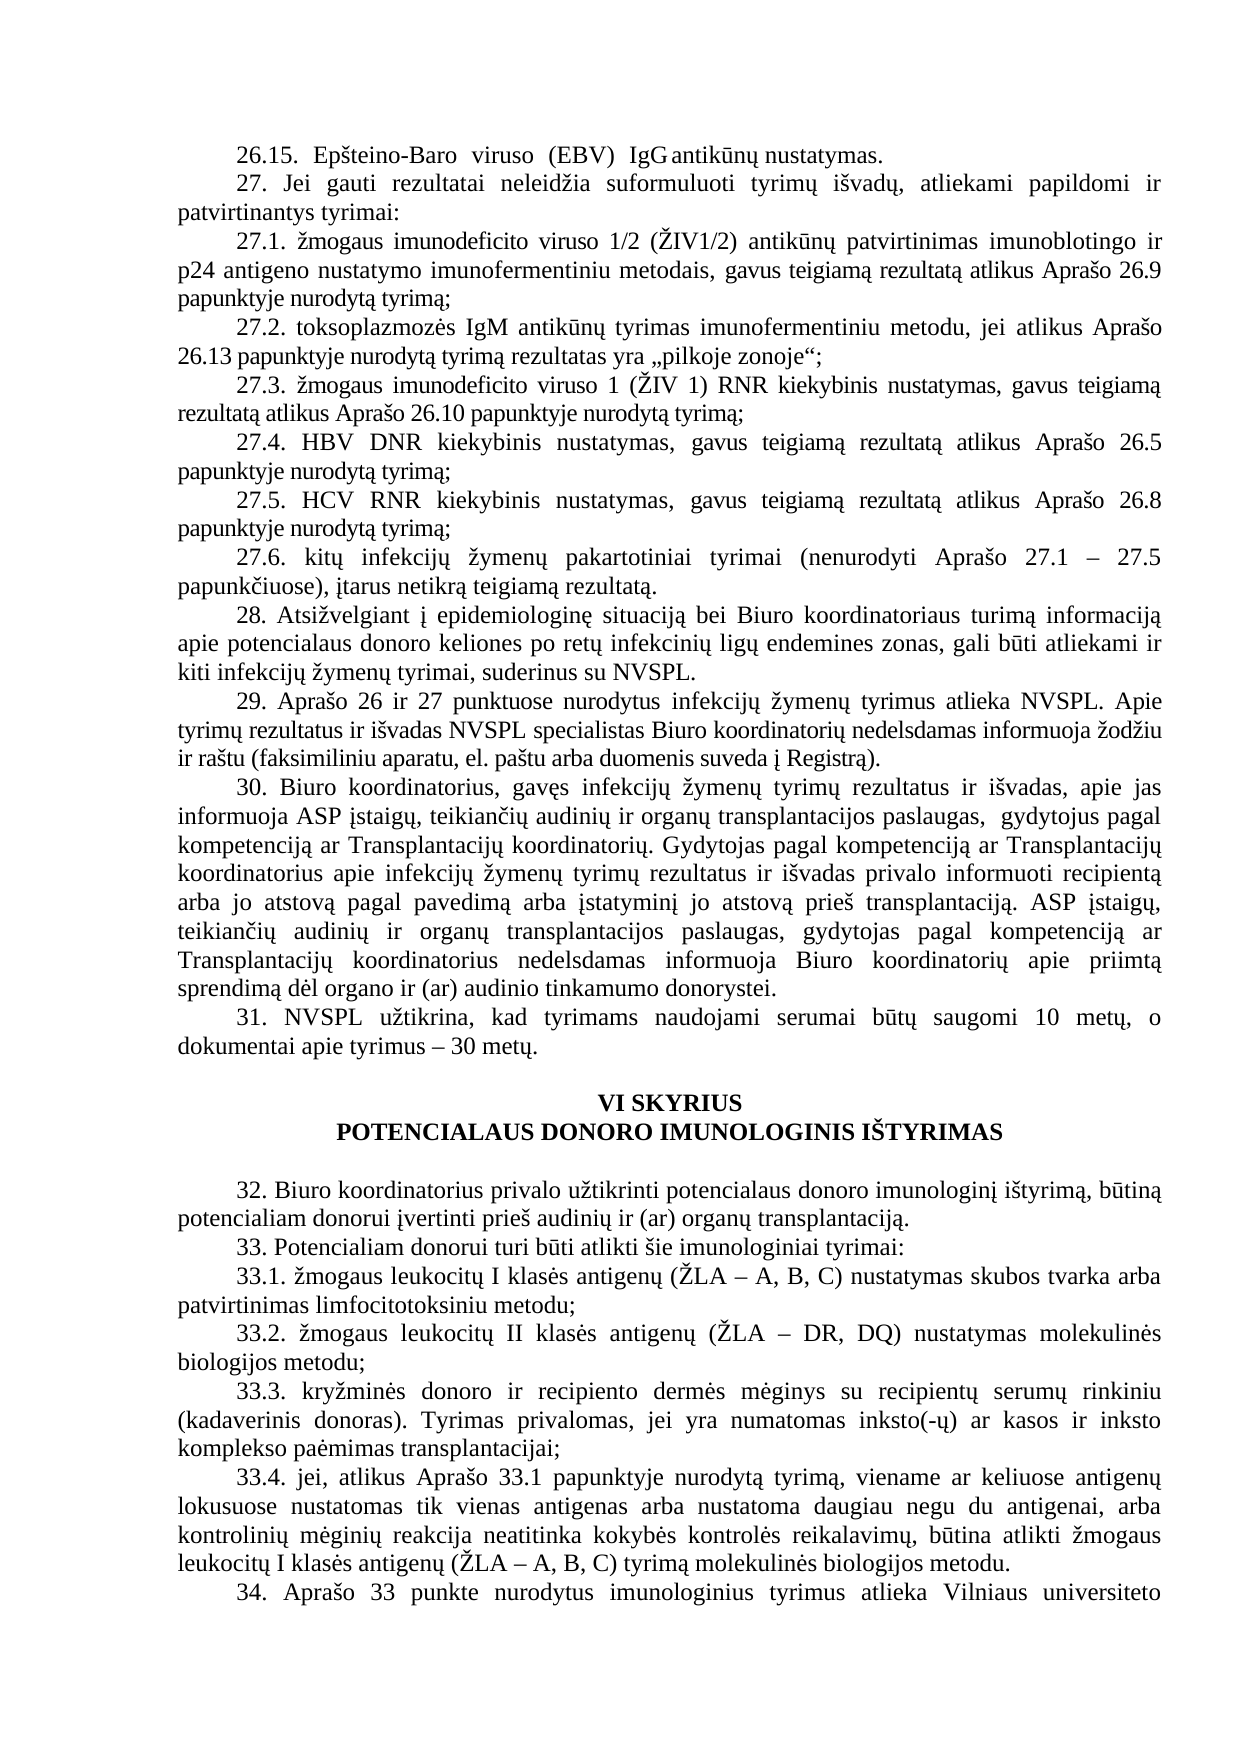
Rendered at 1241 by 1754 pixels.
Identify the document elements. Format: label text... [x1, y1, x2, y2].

text 27.2. toksoplazmozės IgM antikūnų tyrimas imunofermentiniu metodu, jei atlikus Aprašo 26.13 papunktyje nurodytą tyrimą rezultatas yra „pilkoje zonoje“; [177, 312, 1162, 370]
text 27.5. HCV RNR kiekybinis nustatymas, gavus teigiamą rezultatą atlikus Aprašo 26.8 papunktyje nurodytą tyrimą; [177, 485, 1162, 542]
text 33. Potencialiam donorui turi būti atlikti šie imunologiniai tyrimai: [177, 1232, 1162, 1261]
text 26.15. Epšteino-Baro viruso (EBV) IgG antikūnų nustatymas. [177, 140, 1162, 168]
text 32. Biuro koordinatorius privalo užtikrinti potencialaus donoro imunologinį ištyrimą, būtiną potencialiam donorui įvertinti prieš audinių ir (ar) organų transplantaciją. [177, 1175, 1162, 1232]
text 34. Aprašo 33 punkte nurodytus imunologinius tyrimus atlieka Vilniaus universiteto [177, 1577, 1162, 1606]
text 27.4. HBV DNR kiekybinis nustatymas, gavus teigiamą rezultatą atlikus Aprašo 26.5 papunktyje nurodytą tyrimą; [177, 427, 1162, 485]
text POTENCIALAUS DONORO IMUNOLOGINIS IŠTYRIMAS [177, 1117, 1162, 1146]
text 27.3. žmogaus imunodeficito viruso 1 (ŽIV 1) RNR kiekybinis nustatymas, gavus teigiamą rezultatą atlikus Aprašo 26.10 papunktyje nurodytą tyrimą; [177, 370, 1162, 427]
text 27.6. kitų infekcijų žymenų pakartotiniai tyrimai (nenurodyti Aprašo 27.1 – 27.5 papunkčiuose), įtarus netikrą teigiamą rezultatą. [177, 542, 1162, 600]
text 30. Biuro koordinatorius, gavęs infekcijų žymenų tyrimų rezultatus ir išvadas, apie jas informuoja ASP įstaigų, teikiančių audinių ir organų transplantacijos paslaugas, gydytojus pagal kompetenciją ar Transplantacijų koordinatorių. Gydytojas pagal kompetenciją ar Transplantacijų koordinatorius apie infekcijų žymenų tyrimų rezultatus ir išvadas privalo informuoti recipientą arba jo atstovą pagal pavedimą arba įstatyminį jo atstovą prieš transplantaciją. ASP įstaigų, teikiančių audinių ir organų transplantacijos paslaugas, gydytojas pagal kompetenciją ar Transplantacijų koordinatorius nedelsdamas informuoja Biuro koordinatorių apie priimtą sprendimą dėl organo ir (ar) audinio tinkamumo donorystei. [177, 772, 1162, 1002]
text 33.3. kryžminės donoro ir recipiento dermės mėginys su recipientų serumų rinkiniu (kadaverinis donoras). Tyrimas privalomas, jei yra numatomas inksto(-ų) ar kasos ir inksto komplekso paėmimas transplantacijai; [177, 1376, 1162, 1462]
text 29. Aprašo 26 ir 27 punktuose nurodytus infekcijų žymenų tyrimus atlieka NVSPL. Apie tyrimų rezultatus ir išvadas NVSPL specialistas Biuro koordinatorių nedelsdamas informuoja žodžiu ir raštu (faksimiliniu aparatu, el. paštu arba duomenis suveda į Registrą). [177, 686, 1162, 772]
text VI SKYRIUS [177, 1088, 1162, 1117]
text 27.1. žmogaus imunodeficito viruso 1/2 (ŽIV1/2) antikūnų patvirtinimas imunoblotingo ir p24 antigeno nustatymo imunofermentiniu metodais, gavus teigiamą rezultatą atlikus Aprašo 26.9 papunktyje nurodytą tyrimą; [177, 226, 1162, 312]
text 28. Atsižvelgiant į epidemiologinę situaciją bei Biuro koordinatoriaus turimą informaciją apie potencialaus donoro keliones po retų infekcinių ligų endemines zonas, gali būti atliekami ir kiti infekcijų žymenų tyrimai, suderinus su NVSPL. [177, 600, 1162, 686]
text 33.1. žmogaus leukocitų I klasės antigenų (ŽLA – A, B, C) nustatymas skubos tvarka arba patvirtinimas limfocitotoksiniu metodu; [177, 1261, 1162, 1318]
text 33.2. žmogaus leukocitų II klasės antigenų (ŽLA – DR, DQ) nustatymas molekulinės biologijos metodu; [177, 1318, 1162, 1376]
text 27. Jei gauti rezultatai neleidžia suformuluoti tyrimų išvadų, atliekami papildomi ir patvirtinantys tyrimai: [177, 168, 1162, 226]
text 33.4. jei, atlikus Aprašo 33.1 papunktyje nurodytą tyrimą, viename ar keliuose antigenų lokusuose nustatomas tik vienas antigenas arba nustatoma daugiau negu du antigenai, arba kontrolinių mėginių reakcija neatitinka kokybės kontrolės reikalavimų, būtina atlikti žmogaus leukocitų I klasės antigenų (ŽLA – A, B, C) tyrimą molekulinės biologijos metodu. [177, 1462, 1162, 1577]
text 31. NVSPL užtikrina, kad tyrimams naudojami serumai būtų saugomi 10 metų, o dokumentai apie tyrimus – 30 metų. [177, 1002, 1162, 1060]
